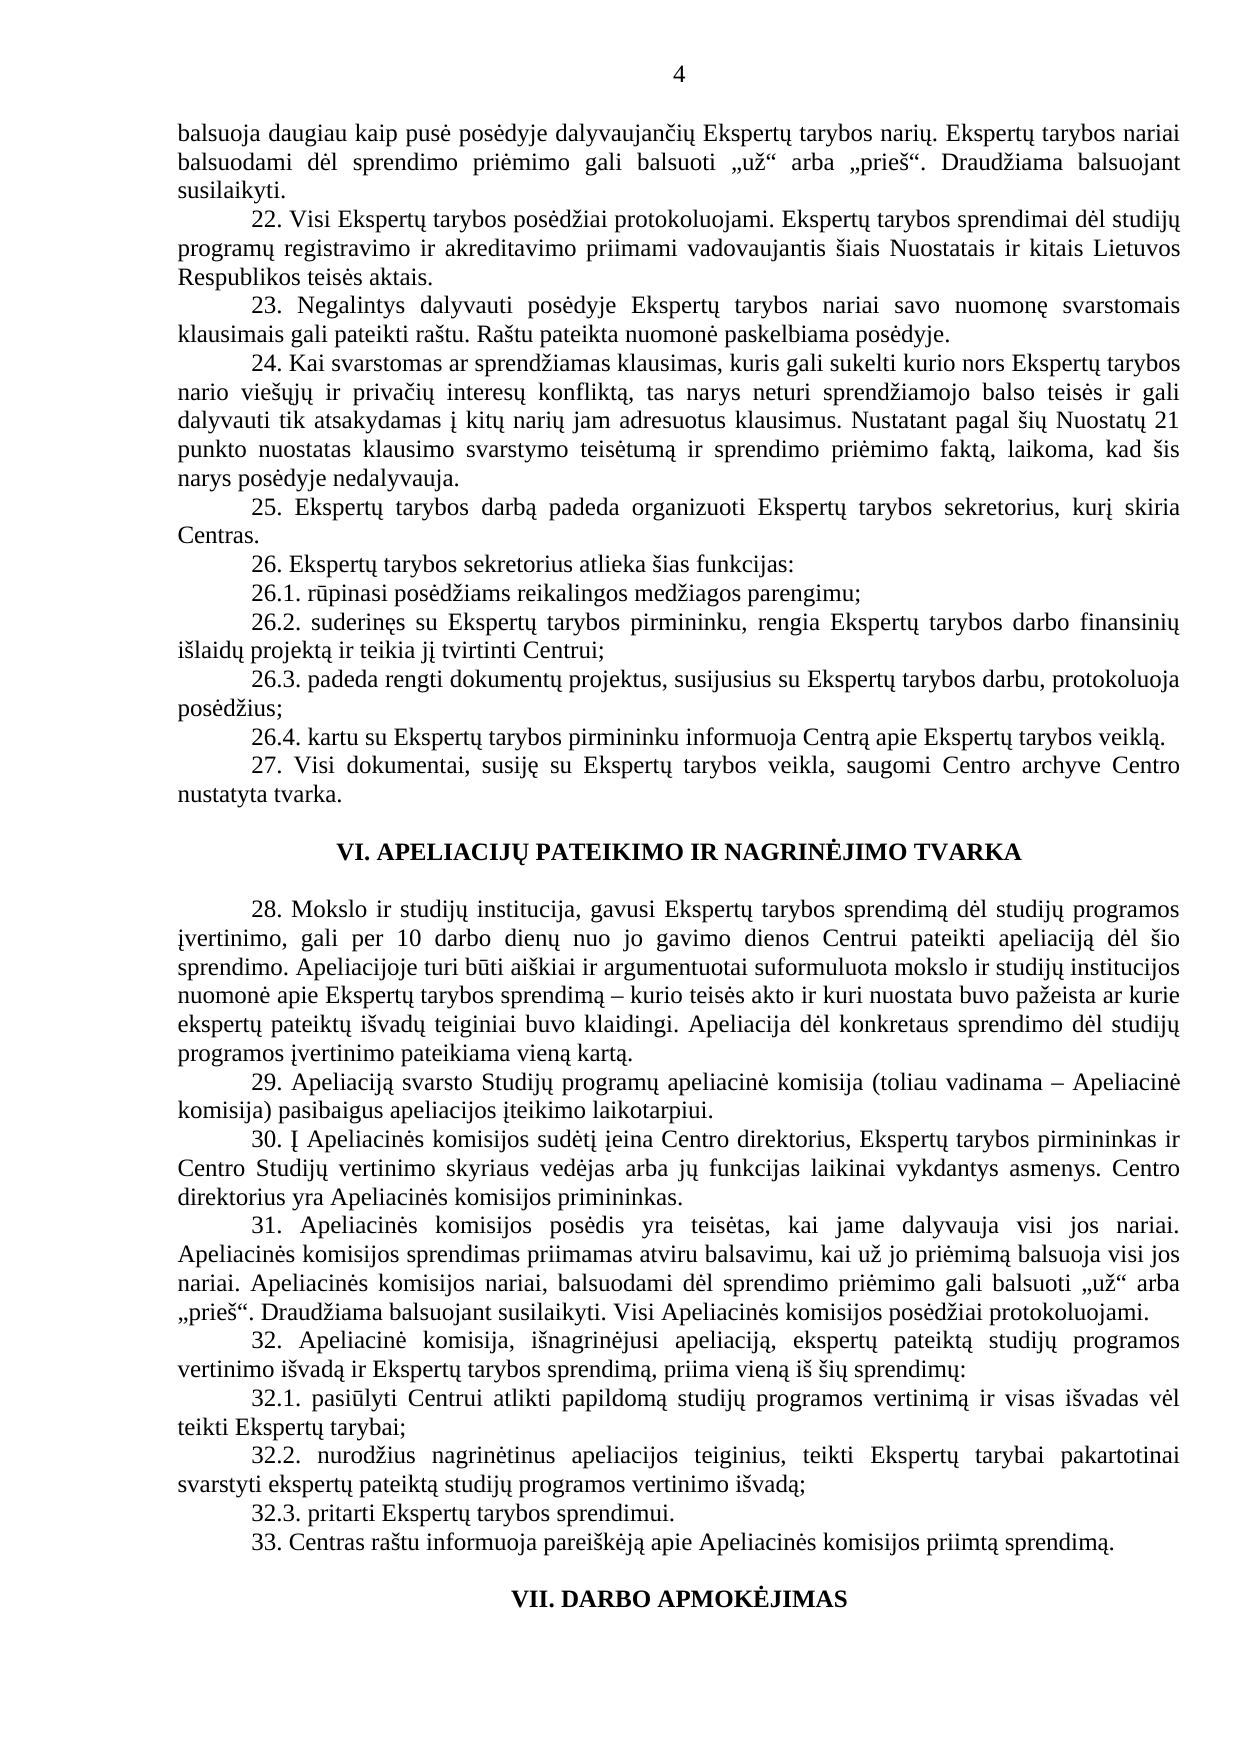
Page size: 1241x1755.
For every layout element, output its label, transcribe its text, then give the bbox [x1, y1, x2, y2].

text balsuoja daugiau kaip pusė posėdyje dalyvaujančių Ekspertų tarybos narių. Ekspertų tarybos nariai balsuodami dėl sprendimo priėmimo gali balsuoti „už“ arba „prieš“. Draudžiama balsuojant susilaikyti. [177, 118, 1181, 204]
text 26.3. padeda rengti dokumentų projektus, susijusius su Ekspertų tarybos darbu, protokoluoja posėdžius; [177, 664, 1181, 722]
text 24. Kai svarstomas ar sprendžiamas klausimas, kuris gali sukelti kurio nors Ekspertų tarybos nario viešųjų ir privačių interesų konfliktą, tas narys neturi sprendžiamojo balso teisės ir gali dalyvauti tik atsakydamas į kitų narių jam adresuotus klausimus. Nustatant pagal šių Nuostatų 21 punkto nuostatas klausimo svarstymo teisėtumą ir sprendimo priėmimo faktą, laikoma, kad šis narys posėdyje nedalyvauja. [177, 348, 1181, 492]
text 26. Ekspertų tarybos sekretorius atlieka šias funkcijas: [177, 549, 1181, 578]
text 29. Apeliaciją svarsto Studijų programų apeliacinė komisija (toliau vadinama – Apeliacinė komisija) pasibaigus apeliacijos įteikimo laikotarpiui. [177, 1067, 1181, 1124]
text 32.3. pritarti Ekspertų tarybos sprendimui. [177, 1498, 1181, 1527]
text 28. Mokslo ir studijų institucija, gavusi Ekspertų tarybos sprendimą dėl studijų programos įvertinimo, gali per 10 darbo dienų nuo jo gavimo dienos Centrui pateikti apeliaciją dėl šio sprendimo. Apeliacijoje turi būti aiškiai ir argumentuotai suformuluota mokslo ir studijų institucijos nuomonė apie Ekspertų tarybos sprendimą – kurio teisės akto ir kuri nuostata buvo pažeista ar kurie ekspertų pateiktų išvadų teiginiai buvo klaidingi. Apeliacija dėl konkretaus sprendimo dėl studijų programos įvertinimo pateikiama vieną kartą. [177, 894, 1181, 1067]
text 26.2. suderinęs su Ekspertų tarybos pirmininku, rengia Ekspertų tarybos darbo finansinių išlaidų projektą ir teikia jį tvirtinti Centrui; [177, 607, 1181, 664]
text VI. APELIACIJŲ pateikimo ir nagrinėjimo tvarka [177, 837, 1181, 866]
text 23. Negalintys dalyvauti posėdyje Ekspertų tarybos nariai savo nuomonę svarstomais klausimais gali pateikti raštu. Raštu pateikta nuomonė paskelbiama posėdyje. [177, 291, 1181, 348]
text 26.4. kartu su Ekspertų tarybos pirmininku informuoja Centrą apie Ekspertų tarybos veiklą. [177, 722, 1181, 751]
text 27. Visi dokumentai, susiję su Ekspertų tarybos veikla, saugomi Centro archyve Centro nustatyta tvarka. [177, 751, 1181, 808]
text 32. Apeliacinė komisija, išnagrinėjusi apeliaciją, ekspertų pateiktą studijų programos vertinimo išvadą ir Ekspertų tarybos sprendimą, priima vieną iš šių sprendimų: [177, 1326, 1181, 1383]
text VII. DARBO APMOKĖJIMAS [177, 1584, 1181, 1613]
text 30. Į Apeliacinės komisijos sudėtį įeina Centro direktorius, Ekspertų tarybos pirmininkas ir Centro Studijų vertinimo skyriaus vedėjas arba jų funkcijas laikinai vykdantys asmenys. Centro direktorius yra Apeliacinės komisijos primininkas. [177, 1124, 1181, 1211]
text 22. Visi Ekspertų tarybos posėdžiai protokoluojami. Ekspertų tarybos sprendimai dėl studijų programų registravimo ir akreditavimo priimami vadovaujantis šiais Nuostatais ir kitais Lietuvos Respublikos teisės aktais. [177, 204, 1181, 291]
text 26.1. rūpinasi posėdžiams reikalingos medžiagos parengimu; [177, 578, 1181, 607]
text 31. Apeliacinės komisijos posėdis yra teisėtas, kai jame dalyvauja visi jos nariai. Apeliacinės komisijos sprendimas priimamas atviru balsavimu, kai už jo priėmimą balsuoja visi jos nariai. Apeliacinės komisijos nariai, balsuodami dėl sprendimo priėmimo gali balsuoti „už“ arba „prieš“. Draudžiama balsuojant susilaikyti. Visi Apeliacinės komisijos posėdžiai protokoluojami. [177, 1211, 1181, 1326]
text 32.2. nurodžius nagrinėtinus apeliacijos teiginius, teikti Ekspertų tarybai pakartotinai svarstyti ekspertų pateiktą studijų programos vertinimo išvadą; [177, 1441, 1181, 1498]
text 32.1. pasiūlyti Centrui atlikti papildomą studijų programos vertinimą ir visas išvadas vėl teikti Ekspertų tarybai; [177, 1383, 1181, 1441]
text 25. Ekspertų tarybos darbą padeda organizuoti Ekspertų tarybos sekretorius, kurį skiria Centras. [177, 492, 1181, 549]
text 33. Centras raštu informuoja pareiškėją apie Apeliacinės komisijos priimtą sprendimą. [177, 1527, 1181, 1556]
